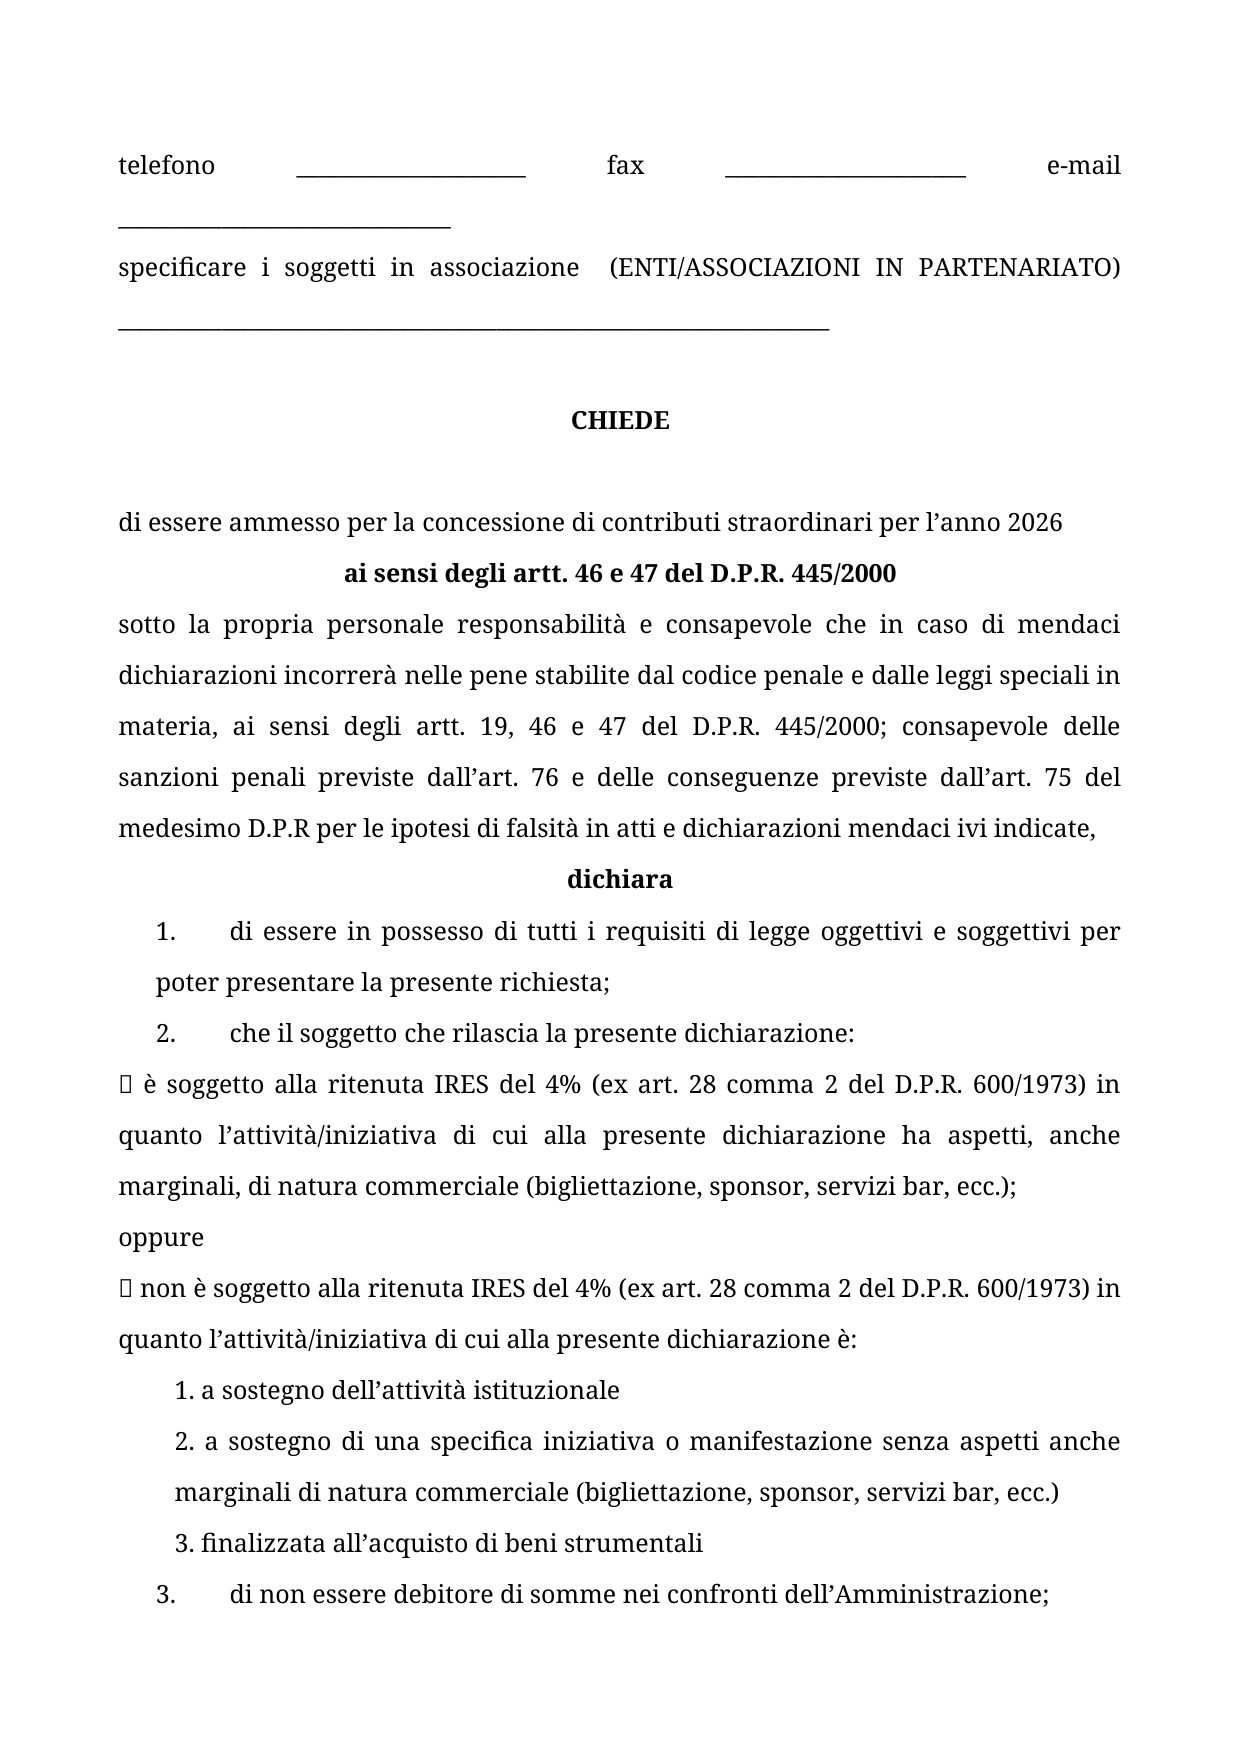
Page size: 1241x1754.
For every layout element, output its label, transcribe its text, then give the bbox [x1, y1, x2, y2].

text  è soggetto alla ritenuta IRES del 4% (ex art. 28 comma 2 del D.P.R. 600/1973) in quanto l’attività/iniziativa di cui alla presente dichiarazione ha aspetti, anche marginali, di natura commerciale (bigliettazione, sponsor, servizi bar, ecc.); [118, 1066, 1122, 1202]
list che il soggetto che rilascia la presente dichiarazione: [156, 1015, 1122, 1049]
text di essere ammesso per la concessione di contributi straordinari per l’anno 2026 [118, 505, 1122, 539]
text  non è soggetto alla ritenuta IRES del 4% (ex art. 28 comma 2 del D.P.R. 600/1973) in quanto l’attività/iniziativa di cui alla presente dichiarazione è: [118, 1271, 1122, 1356]
text telefono ____________________ fax _____________________ e-mail _____________________________ [118, 148, 1122, 233]
text 3. finalizzata all’acquisto di beni strumentali [174, 1526, 1122, 1560]
text 1. a sostegno dell’attività istituzionale [174, 1373, 1122, 1407]
list di essere in possesso di tutti i requisiti di legge oggettivi e soggettivi per poter presentare la presente richiesta; [156, 913, 1122, 998]
text specificare i soggetti in associazione (ENTI/ASSOCIAZIONI IN PARTENARIATO) ______________________________________________________________ [118, 250, 1122, 335]
text ai sensi degli artt. 46 e 47 del D.P.R. 445/2000 [118, 556, 1122, 590]
text sotto la propria personale responsabilità e consapevole che in caso di mendaci dichiarazioni incorrerà nelle pene stabilite dal codice penale e dalle leggi speciali in materia, ai sensi degli artt. 19, 46 e 47 del D.P.R. 445/2000; consapevole delle sanzioni penali previste dall’art. 76 e delle conseguenze previste dall’art. 75 del medesimo D.P.R per le ipotesi di falsità in atti e dichiarazioni mendaci ivi indicate, [118, 607, 1122, 845]
text CHIEDE [118, 403, 1122, 437]
text 2. a sostegno di una specifica iniziativa o manifestazione senza aspetti anche marginali di natura commerciale (bigliettazione, sponsor, servizi bar, ecc.) [174, 1424, 1122, 1509]
list di non essere debitore di somme nei confronti dell’Amministrazione; [156, 1577, 1122, 1611]
text oppure [118, 1219, 1122, 1253]
text dichiara [118, 862, 1122, 896]
